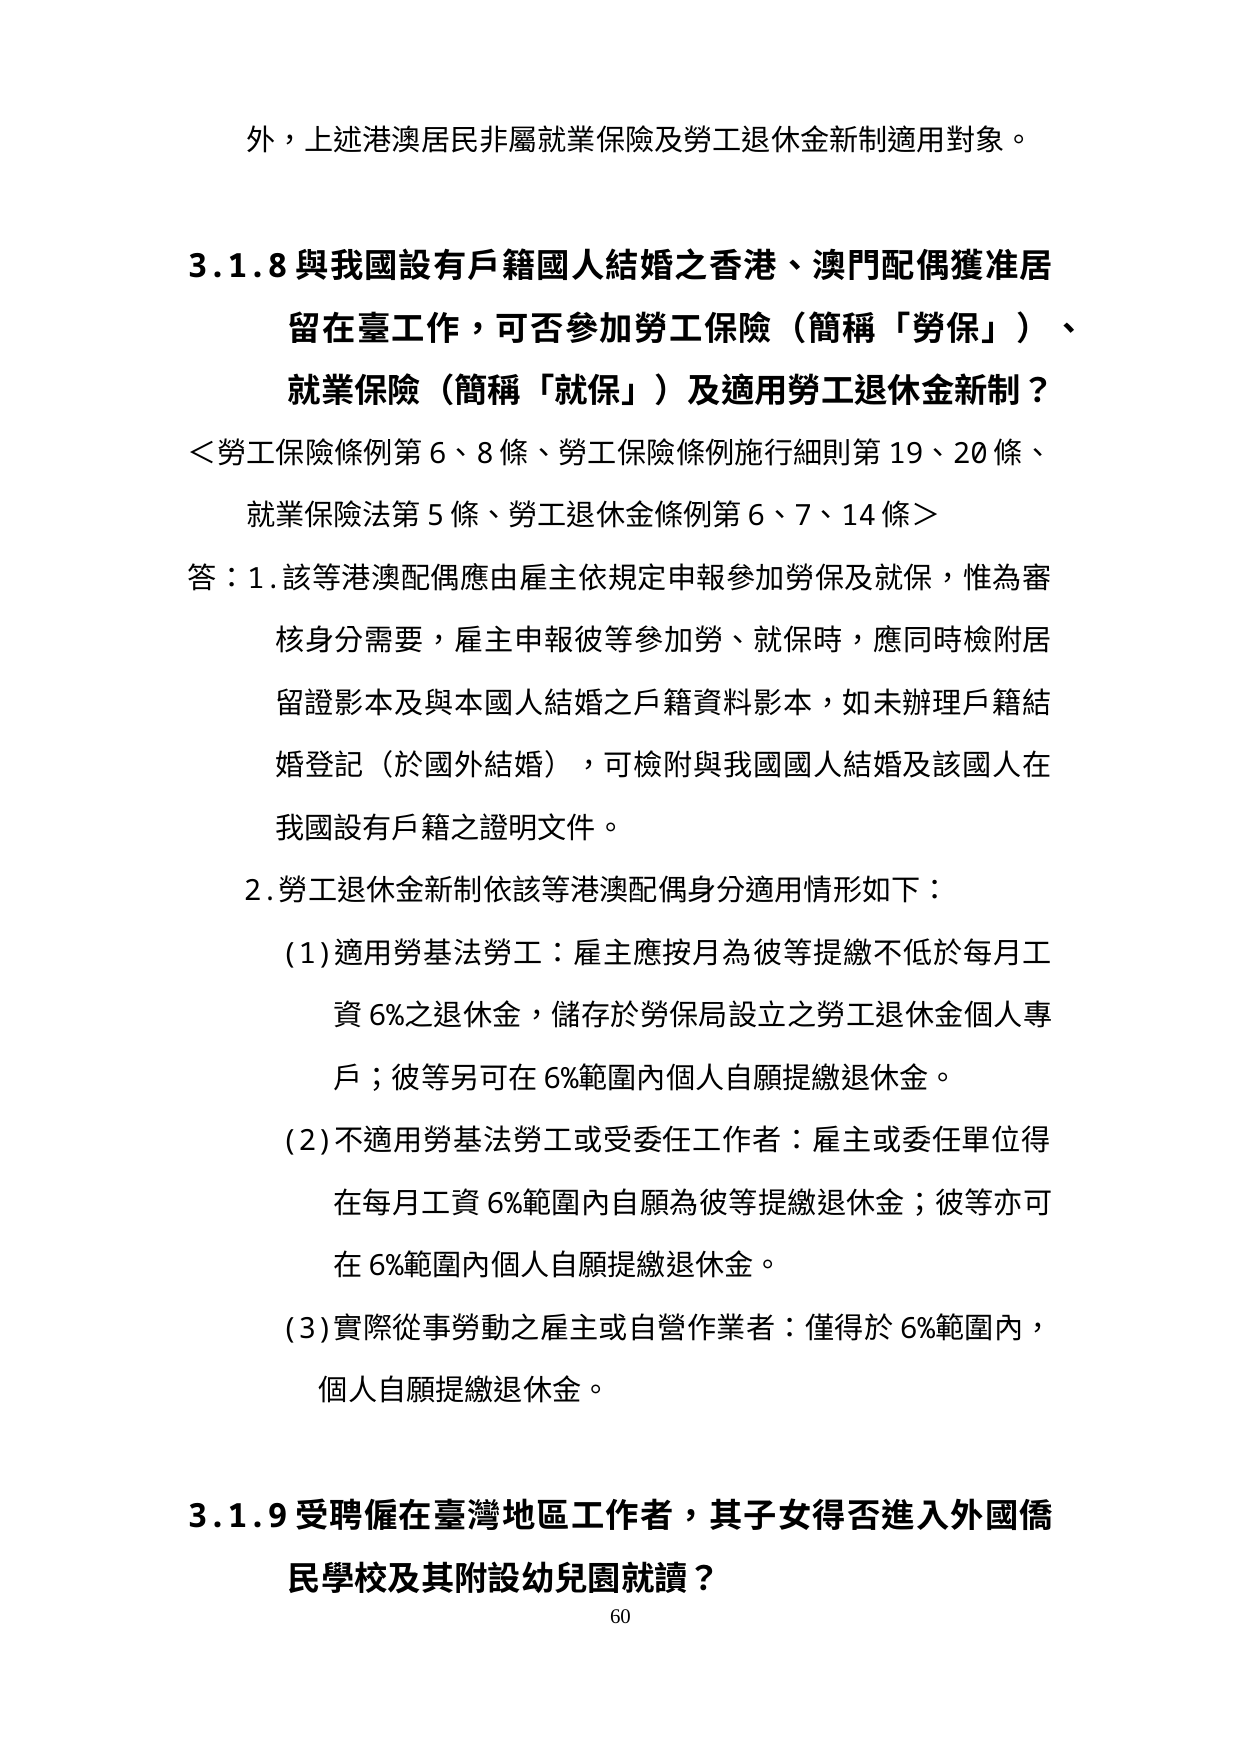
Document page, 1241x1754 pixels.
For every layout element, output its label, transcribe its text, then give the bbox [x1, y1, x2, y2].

text (2)不適用勞基法勞工或受委任工作者：雇主或委任單位得在每月工資6%範圍內自願為彼等提繳退休金；彼等亦可在6%範圍內個人自願提繳退休金。 [281, 1096, 1053, 1284]
text 答：1.該等港澳配偶應由雇主依規定申報參加勞保及就保，惟為審核身分需要，雇主申報彼等參加勞、就保時，應同時檢附居留證影本及與本國人結婚之戶籍資料影本，如未辦理戶籍結婚登記（於國外結婚），可檢附與我國國人結婚及該國人在我國設有戶籍之證明文件。 [187, 534, 1053, 846]
text ＜勞工保險條例第6、8條、勞工保險條例施行細則第19、20條、就業保險法第5條、勞工退休金條例第6、7、14條＞ [187, 409, 1053, 534]
text 3.1.8與我國設有戶籍國人結婚之香港、澳門配偶獲准居留在臺工作，可否參加勞工保險（簡稱「勞保」）、就業保險（簡稱「就保」）及適用勞工退休金新制？ [187, 221, 1053, 409]
text (3)實際從事勞動之雇主或自營作業者：僅得於6%範圍內，個人自願提繳退休金。 [281, 1284, 1053, 1409]
text (1)適用勞基法勞工：雇主應按月為彼等提繳不低於每月工資6%之退休金，儲存於勞保局設立之勞工退休金個人專戶；彼等另可在6%範圍內個人自願提繳退休金。 [281, 909, 1053, 1096]
text 2.勞工退休金新制依該等港澳配偶身分適用情形如下： [244, 846, 1053, 909]
text 外，上述港澳居民非屬就業保險及勞工退休金新制適用對象。 [187, 96, 1053, 159]
text 3.1.9受聘僱在臺灣地區工作者，其子女得否進入外國僑民學校及其附設幼兒園就讀？ [187, 1471, 1053, 1596]
